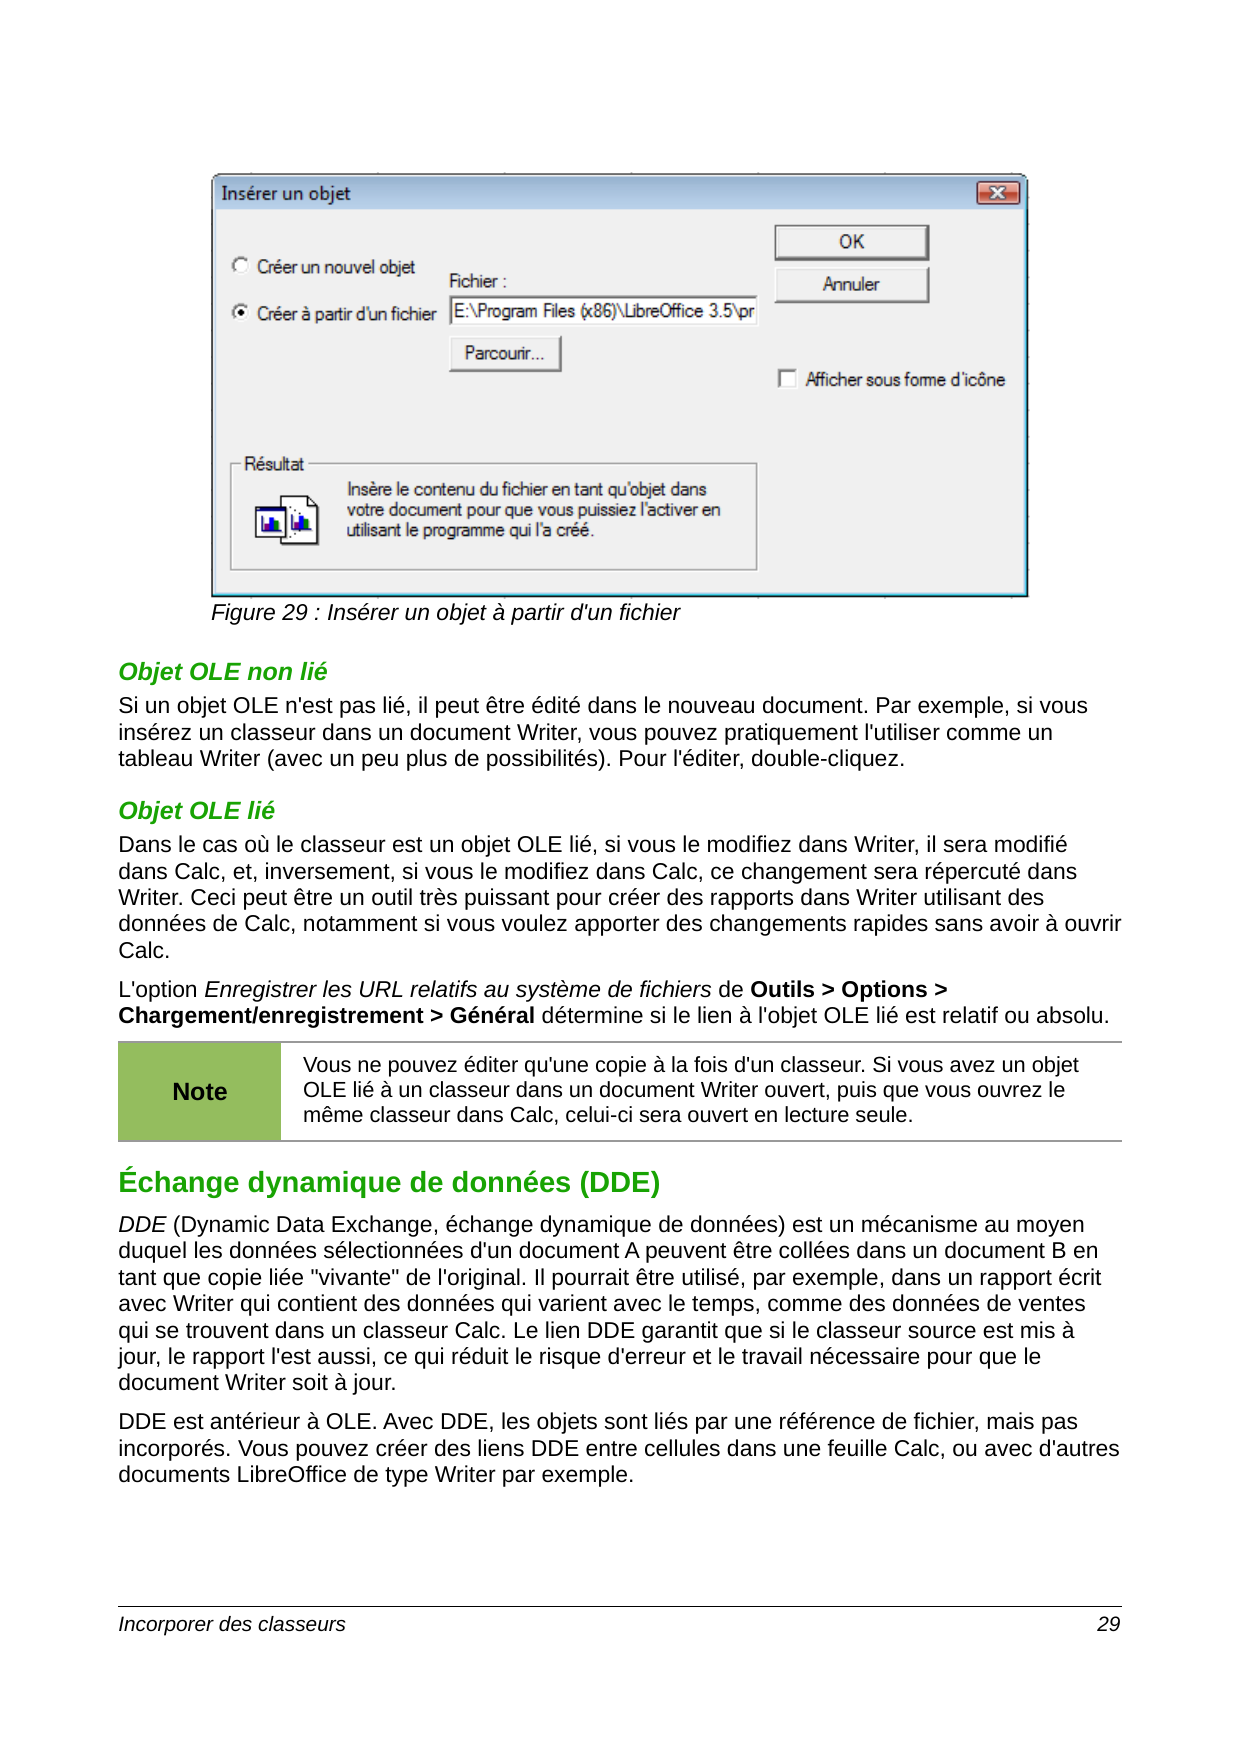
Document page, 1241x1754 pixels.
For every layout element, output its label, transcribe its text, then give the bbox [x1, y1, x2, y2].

subtitle Objet OLE lié [118, 796, 1122, 825]
table_header Note [118, 1043, 281, 1140]
text Figure 29 : Insérer un objet à partir d'un fichier [211, 599, 1029, 625]
subtitle Objet OLE non lié [118, 657, 1122, 686]
text Dans le cas où le classeur est un objet OLE lié, si vous le modifiez dans Writer, il sera modifié dans Calc, et, inversement, si vous le modifiez dans Calc, ce changement sera répercuté dans Writer. Ceci peut être un outil très puissant pour créer des rapports dans Writer utilisant des données de Calc, notamment si vous voulez apporter des changements rapides sans avoir à ouvrir Calc. [118, 831, 1122, 963]
text Si un objet OLE n'est pas lié, il peut être édité dans le nouveau document. Par exemple, si vous insérez un classeur dans un document Writer, vous pouvez pratiquement l'utiliser comme un tableau Writer (avec un peu plus de possibilités). Pour l'éditer, double-cliquez. [118, 692, 1122, 771]
text L'option Enregistrer les URL relatifs au système de fichiers de Outils > Options > Chargement/enregistrement > Général détermine si le lien à l'objet OLE lié est relatif ou absolu. [118, 976, 1122, 1028]
picture [211, 172, 1030, 599]
subtitle Échange dynamique de données (DDE) [118, 1165, 1122, 1199]
table_header Vous ne pouvez éditer qu'une copie à la fois d'un classeur. Si vous avez un objet OLE lié à un classeur dans un document Writer ouvert, puis que vous ouvrez le même classeur dans Calc, celui-ci sera ouvert en lecture seule. [281, 1043, 1122, 1140]
text DDE (Dynamic Data Exchange, échange dynamique de données) est un mécanisme au moyen duquel les données sélectionnées d'un document A peuvent être collées dans un document B en tant que copie liée "vivante" de l'original. Il pourrait être utilisé, par exemple, dans un rapport écrit avec Writer qui contient des données qui varient avec le temps, comme des données de ventes qui se trouvent dans un classeur Calc. Le lien DDE garantit que si le classeur source est mis à jour, le rapport l'est aussi, ce qui réduit le risque d'erreur et le travail nécessaire pour que le document Writer soit à jour. [118, 1211, 1122, 1396]
text DDE est antérieur à OLE. Avec DDE, les objets sont liés par une référence de fichier, mais pas incorporés. Vous pouvez créer des liens DDE entre cellules dans une feuille Calc, ou avec d'autres documents LibreOffice de type Writer par exemple. [118, 1408, 1122, 1487]
